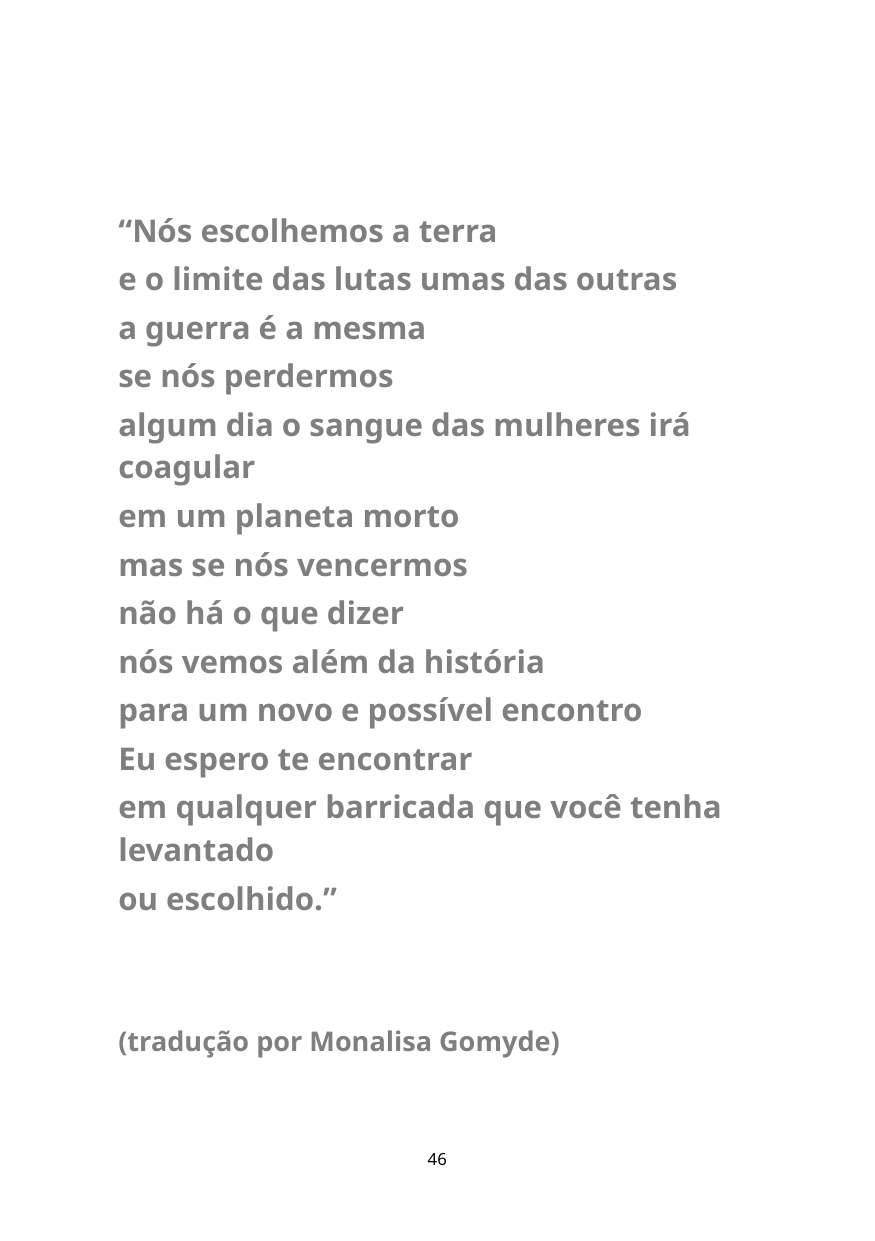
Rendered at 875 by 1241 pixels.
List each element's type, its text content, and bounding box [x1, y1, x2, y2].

text algum dia o sangue das mulheres irá coagular [118, 403, 756, 488]
text não há o que dizer [118, 591, 756, 634]
text Eu espero te encontrar [118, 737, 756, 779]
text ou escolhido.” [118, 876, 756, 919]
text para um novo e possível encontro [118, 688, 756, 731]
text “Nós escolhemos a terra [118, 209, 756, 251]
text nós vemos além da história [118, 640, 756, 682]
text em qualquer barricada que você tenha levantado [118, 785, 756, 871]
text e o limite das lutas umas das outras [118, 257, 756, 300]
text em um planeta morto [118, 494, 756, 537]
text mas se nós vencermos [118, 543, 756, 585]
text (tradução por Monalisa Gomyde) [118, 1022, 756, 1059]
text se nós perdermos [118, 354, 756, 397]
text a guerra é a mesma [118, 306, 756, 348]
